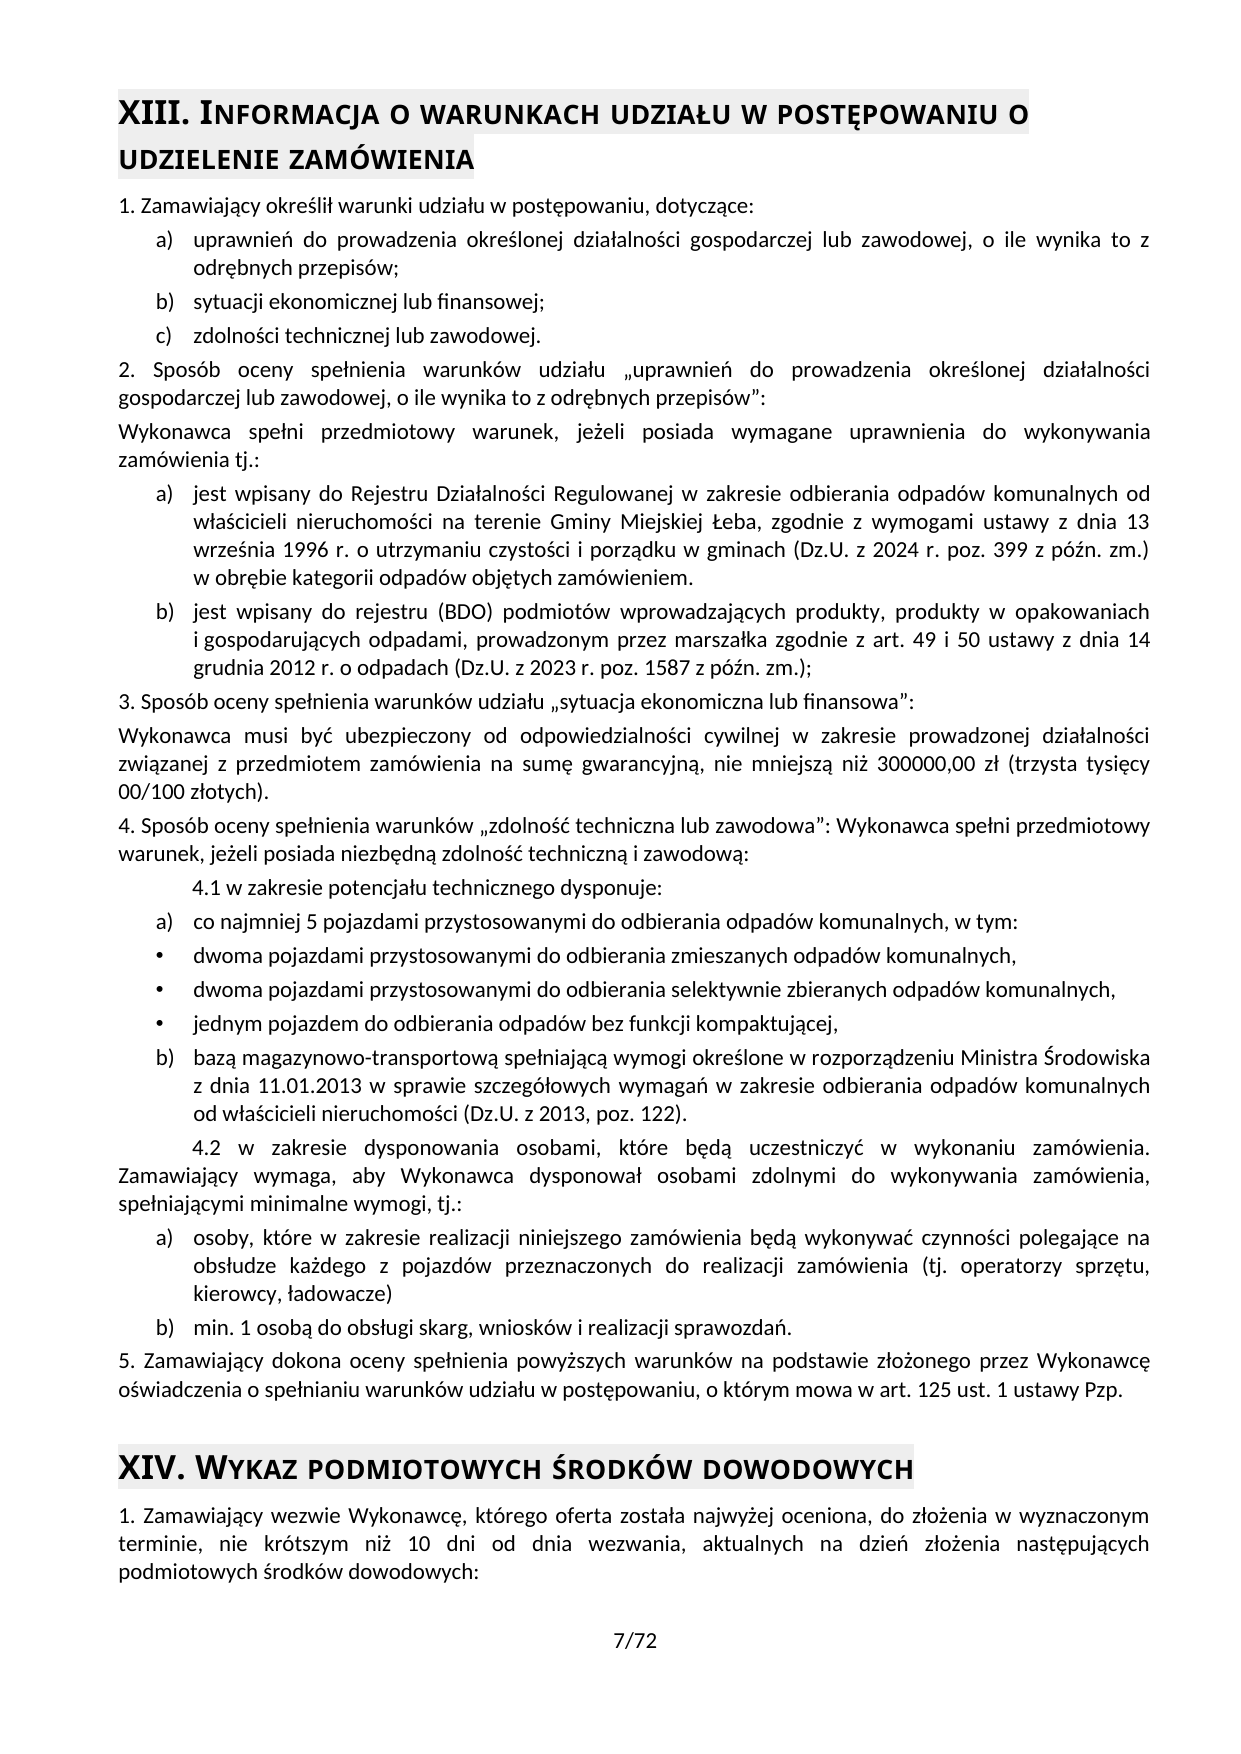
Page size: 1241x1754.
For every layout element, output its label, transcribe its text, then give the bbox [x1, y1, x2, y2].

list zdolności technicznej lub zawodowej. [156, 321, 1152, 349]
list bazą magazynowo-transportową spełniającą wymogi określone w rozporządzeniu Ministra Środowiska z dnia 11.01.2013 w sprawie szczegółowych wymagań w zakresie odbierania odpadów komunalnych od właścicieli nieruchomości (Dz.U. z 2013, poz. 122). [156, 1043, 1152, 1127]
text 1. Zamawiający określił warunki udziału w postępowaniu, dotyczące: [118, 191, 1152, 219]
text 2. Sposób oceny spełnienia warunków udziału „uprawnień do prowadzenia określonej działalności gospodarczej lub zawodowej, o ile wynika to z odrębnych przepisów”: [118, 355, 1152, 411]
list jest wpisany do Rejestru Działalności Regulowanej w zakresie odbierania odpadów komunalnych od właścicieli nieruchomości na terenie Gminy Miejskiej Łeba, zgodnie z wymogami ustawy z dnia 13 września 1996 r. o utrzymaniu czystości i porządku w gminach (Dz.U. z 2024 r. poz. 399 z późn. zm.) w obrębie kategorii odpadów objętych zamówieniem. [156, 479, 1152, 591]
text 4. Sposób oceny spełnienia warunków „zdolność techniczna lub zawodowa”: Wykonawca spełni przedmiotowy warunek, jeżeli posiada niezbędną zdolność techniczną i zawodową: [118, 811, 1152, 867]
list jednym pojazdem do odbierania odpadów bez funkcji kompaktującej, [156, 1009, 1152, 1037]
text 3. Sposób oceny spełnienia warunków udziału „sytuacja ekonomiczna lub finansowa”: [118, 687, 1152, 715]
text 4.2 w zakresie dysponowania osobami, które będą uczestniczyć w wykonaniu zamówienia. Zamawiający wymaga, aby Wykonawca dysponował osobami zdolnymi do wykonywania zamówienia, spełniającymi minimalne wymogi, tj.: [118, 1133, 1152, 1217]
list dwoma pojazdami przystosowanymi do odbierania zmieszanych odpadów komunalnych, [156, 941, 1152, 969]
list min. 1 osobą do obsługi skarg, wniosków i realizacji sprawozdań. [156, 1313, 1152, 1341]
list co najmniej 5 pojazdami przystosowanymi do odbierania odpadów komunalnych, w tym: [156, 907, 1152, 935]
text 1. Zamawiający wezwie Wykonawcę, którego oferta została najwyżej oceniona, do złożenia w wyznaczonym terminie, nie krótszym niż 10 dni od dnia wezwania, aktualnych na dzień złożenia następujących podmiotowych środków dowodowych: [118, 1501, 1152, 1585]
list dwoma pojazdami przystosowanymi do odbierania selektywnie zbieranych odpadów komunalnych, [156, 975, 1152, 1003]
subtitle XIV. Wykaz podmiotowych środków dowodowych [118, 1444, 1152, 1489]
subtitle XIII. Informacja o warunkach udziału w postępowaniu o udzielenie zamówienia [118, 88, 1152, 179]
list uprawnień do prowadzenia określonej działalności gospodarczej lub zawodowej, o ile wynika to z odrębnych przepisów; [156, 225, 1152, 281]
text Wykonawca spełni przedmiotowy warunek, jeżeli posiada wymagane uprawnienia do wykonywania zamówienia tj.: [118, 417, 1152, 473]
text Wykonawca musi być ubezpieczony od odpowiedzialności cywilnej w zakresie prowadzonej działalności związanej z przedmiotem zamówienia na sumę gwarancyjną, nie mniejszą niż 300000,00 zł (trzysta tysięcy 00/100 złotych). [118, 721, 1152, 805]
list jest wpisany do rejestru (BDO) podmiotów wprowadzających produkty, produkty w opakowaniach i gospodarujących odpadami, prowadzonym przez marszałka zgodnie z art. 49 i 50 ustawy z dnia 14 grudnia 2012 r. o odpadach (Dz.U. z 2023 r. poz. 1587 z późn. zm.); [156, 597, 1152, 681]
list osoby, które w zakresie realizacji niniejszego zamówienia będą wykonywać czynności polegające na obsłudze każdego z pojazdów przeznaczonych do realizacji zamówienia (tj. operatorzy sprzętu, kierowcy, ładowacze) [156, 1223, 1152, 1307]
list sytuacji ekonomicznej lub finansowej; [156, 287, 1152, 315]
text 4.1 w zakresie potencjału technicznego dysponuje: [118, 873, 1152, 901]
text 5. Zamawiający dokona oceny spełnienia powyższych warunków na podstawie złożonego przez Wykonawcę oświadczenia o spełnianiu warunków udziału w postępowaniu, o którym mowa w art. 125 ust. 1 ustawy Pzp. [118, 1347, 1152, 1403]
